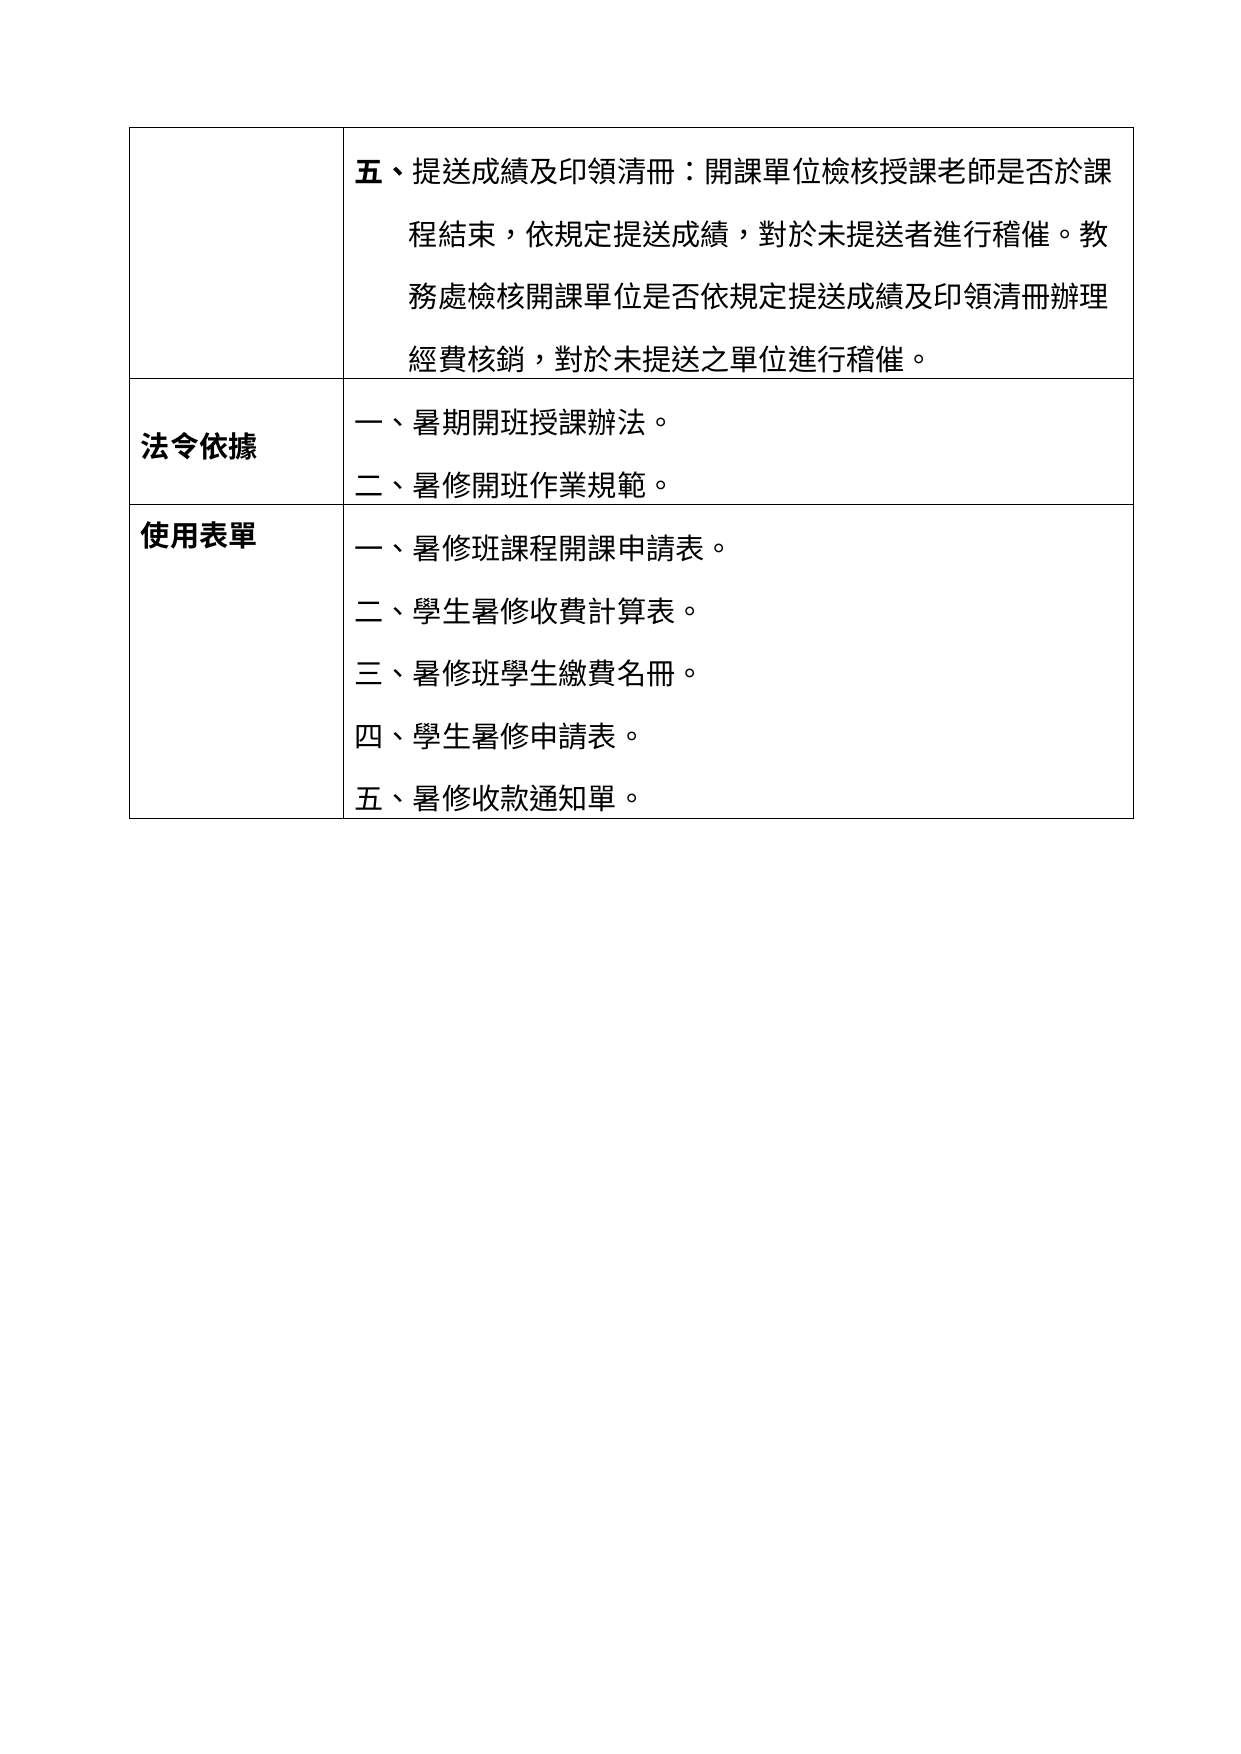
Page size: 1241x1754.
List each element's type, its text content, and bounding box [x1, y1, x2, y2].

table_cell 一、暑期開班授課辦法。 二、暑修開班作業規範。 [344, 379, 1133, 504]
table_cell 法令依據 [130, 379, 343, 504]
table_cell 使用表單 [130, 505, 343, 818]
table_cell 一、暑修班課程開課申請表。 二、學生暑修收費計算表。 三、暑修班學生繳費名冊。 四、學生暑修申請表。 五、暑修收款通知單。 [344, 505, 1133, 818]
table_cell 五、提送成績及印領清冊：開課單位檢核授課老師是否於課程結束，依規定提送成績，對於未提送者進行稽催。教務處檢核開課單位是否依規定提送成績及印領清冊辦理經費核銷，對於未提送之單位進行稽催。 [344, 128, 1133, 378]
table_cell [130, 128, 343, 378]
